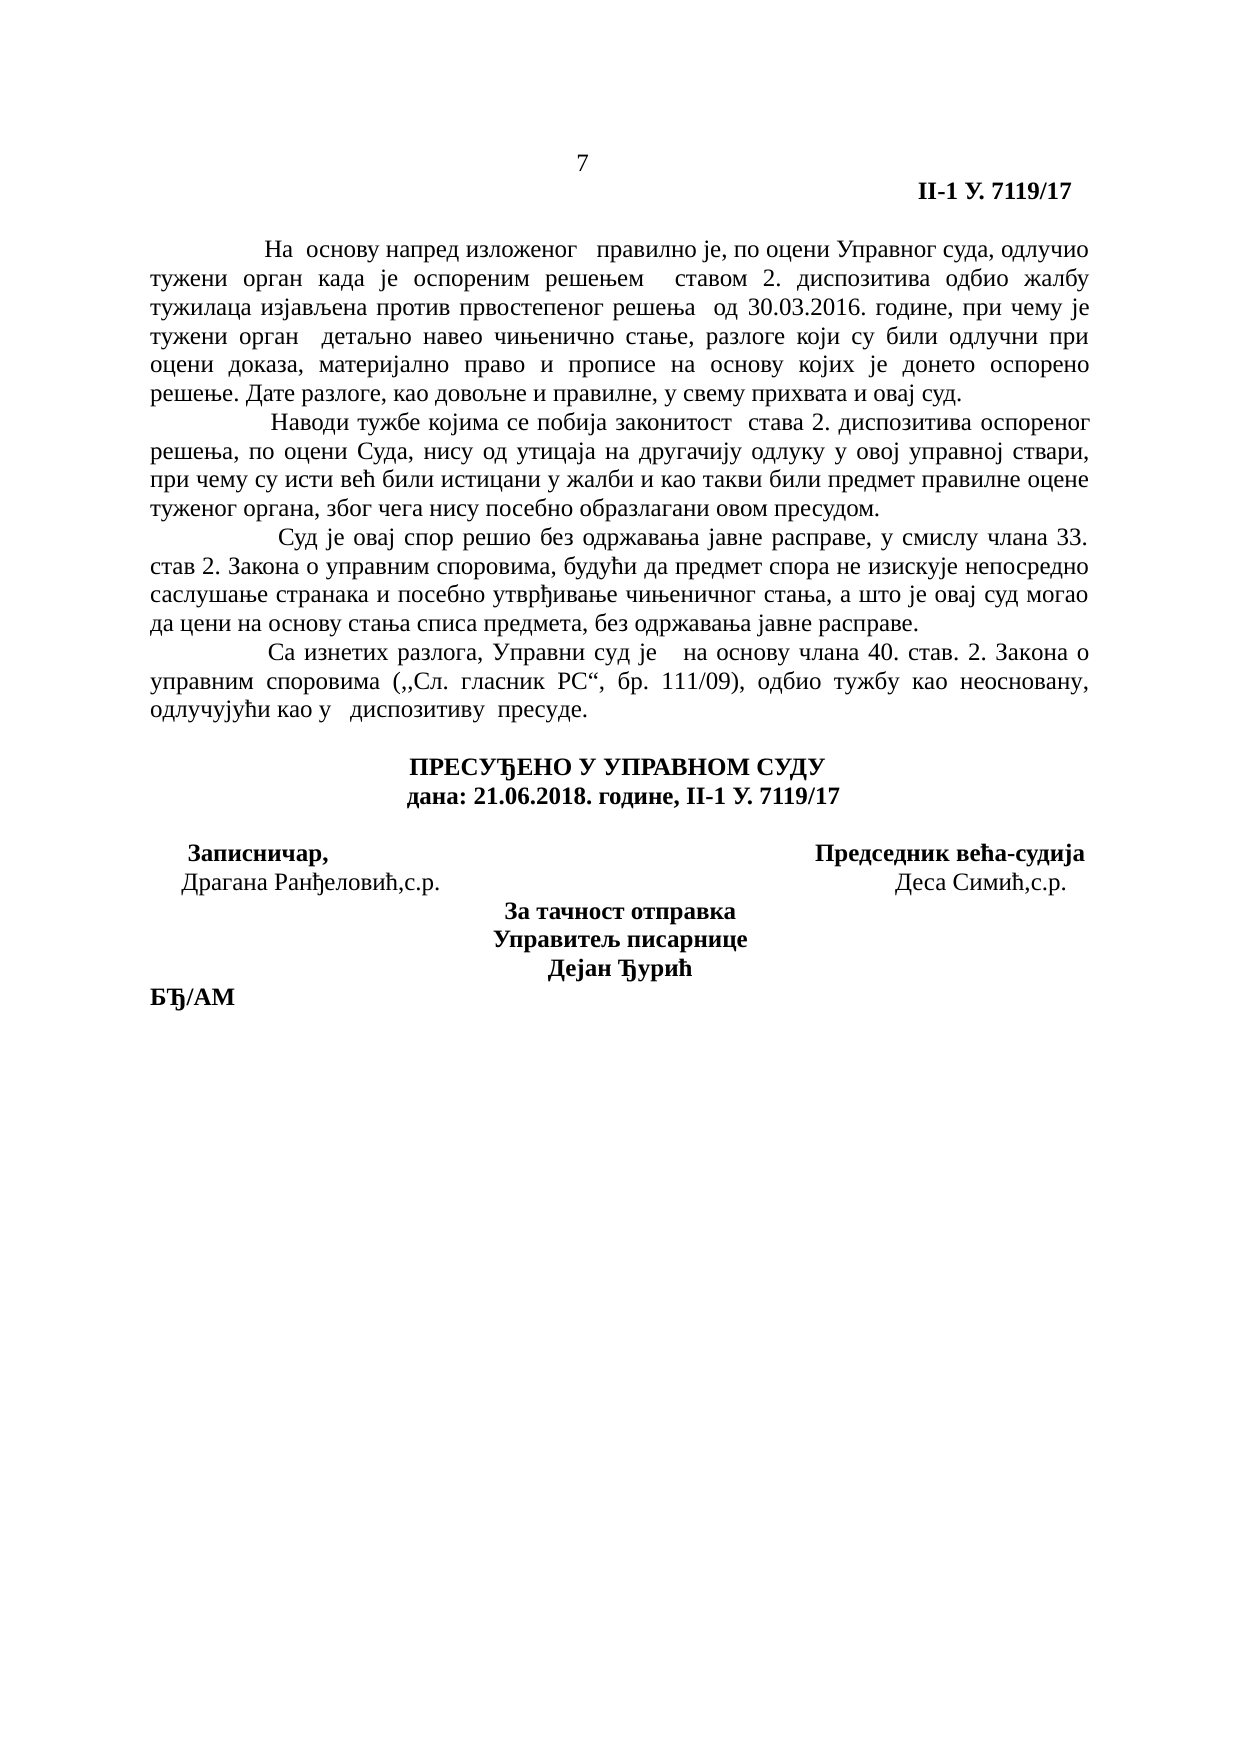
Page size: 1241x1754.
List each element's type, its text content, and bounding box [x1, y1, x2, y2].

text За тачност отправка [150, 896, 1090, 924]
text На основу напред изложеног правилно је, по оцени Управног суда, одлучио тужени орган када је оспореним решењем ставом 2. диспозитива одбио жалбу тужилаца изјављена против првостепеног решења од 30.03.2016. године, при чему је тужени орган детаљно навео чињенично стање, разлоге који су били одлучни при оцени доказа, материјално право и прописе на основу којих је донето оспорено решење. Дате разлоге, као довољне и правилне, у свему прихвата и овај суд. [150, 234, 1090, 407]
text Управитељ писарнице [150, 924, 1090, 953]
text Записничар, Председник већа-судија [150, 838, 1089, 867]
text Драгана Ранђеловић,с.р. Деса Симић,с.р. [150, 867, 1089, 896]
text Са изнетих разлога, Управни суд је на основу члана 40. став. 2. Закона о управним споровима (,,Сл. гласник РС“, бр. 111/09), одбио тужбу као неосновану, одлучујући као у диспозитиву пресуде. [150, 637, 1090, 723]
text ПРЕСУЂЕНО У УПРАВНОМ СУДУ [150, 752, 1090, 781]
text дана: 21.06.2018. године, II-1 У. 7119/17 [150, 781, 1090, 809]
text Суд је овај спор решио без одржавања јавне расправе, у смислу члана 33. став 2. Закона о управним споровима, будући да предмет спора не изискује непосредно саслушање странака и посебно утврђивање чињеничног стања, а што је овај суд могао да цени на основу стања списа предмета, без одржавања јавне расправе. [150, 522, 1090, 637]
text Дејан Ђурић [150, 953, 1090, 982]
text Наводи тужбе којима се побија законитост става 2. диспозитива оспореног решења, по оцени Суда, нису од утицаја на другачију одлуку у овој управној ствари, при чему су исти већ били истицани у жалби и као такви били предмет правилне оцене туженог органа, због чега нису посебно образлагани овом пресудом. [150, 407, 1090, 522]
text БЂ/АМ [150, 982, 1090, 1011]
